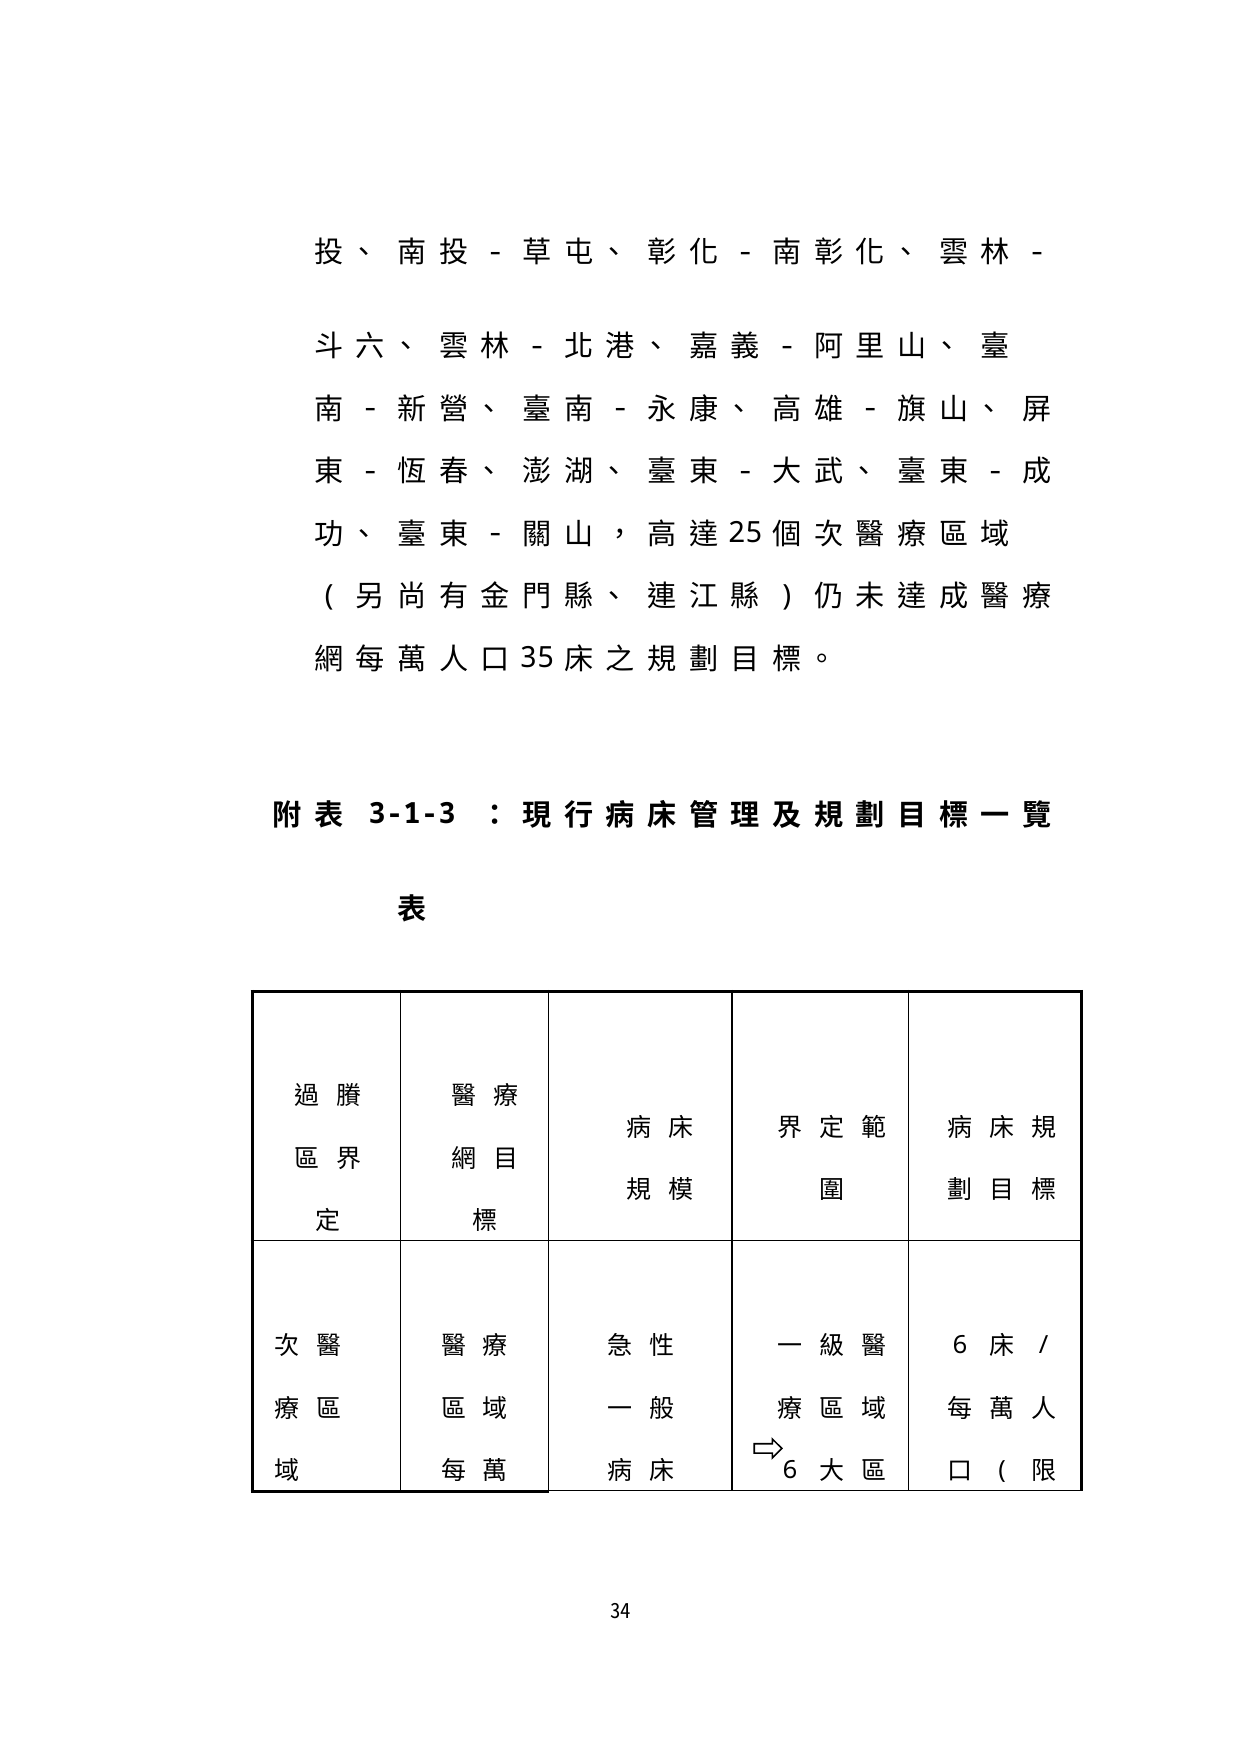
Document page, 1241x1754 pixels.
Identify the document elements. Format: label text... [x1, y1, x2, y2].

table_header 病床規劃目標 [909, 993, 1080, 1240]
table_cell 醫療區域每萬 [401, 1241, 548, 1490]
table_cell 急性一般病床 [549, 1241, 731, 1490]
table_header 過賸區界定 [254, 993, 400, 1240]
text 據衛福部108年5月14日及7月8日提供「每萬人口急性一般病床許可數」資料，截至108年5月止，全國平均值為37.54床，雖達醫療網每萬人口35床之規劃目標，惟50個次醫療區域中，尚未達成35床目標者，包括基隆、臺北-西北區、臺北-西區、臺北-南區、宜蘭-宜蘭、桃園-中壢、新竹-竹東、苗栗-海線、苗栗-中港、臺中-山線、南投-竹山、南投-南投、南投-草屯、彰化-南彰化、雲林-斗六、雲林-北港、嘉義-阿里山、臺南-新營、臺南-永康、高雄-旗山、屏東-恆春、澎湖、臺東-大武、臺東-成功、臺東-關山，高達25個次醫療區域(另尚有金門縣、連江縣)仍未達成醫療網每萬人口35床之規劃目標。 [271, 177, 1058, 677]
table_cell 一級醫療區域 6大區 [733, 1241, 908, 1490]
table_header 醫療網目標 [401, 993, 548, 1240]
table_header 病床規模 [549, 993, 731, 1240]
text 附表3-1-3：現行病床管理及規劃目標一覽表 [240, 740, 1058, 927]
table_cell 次醫療區域 [254, 1241, 400, 1490]
table_header 界定範圍 [733, 993, 908, 1240]
table_cell 6床/每萬人口(限 [909, 1241, 1080, 1490]
